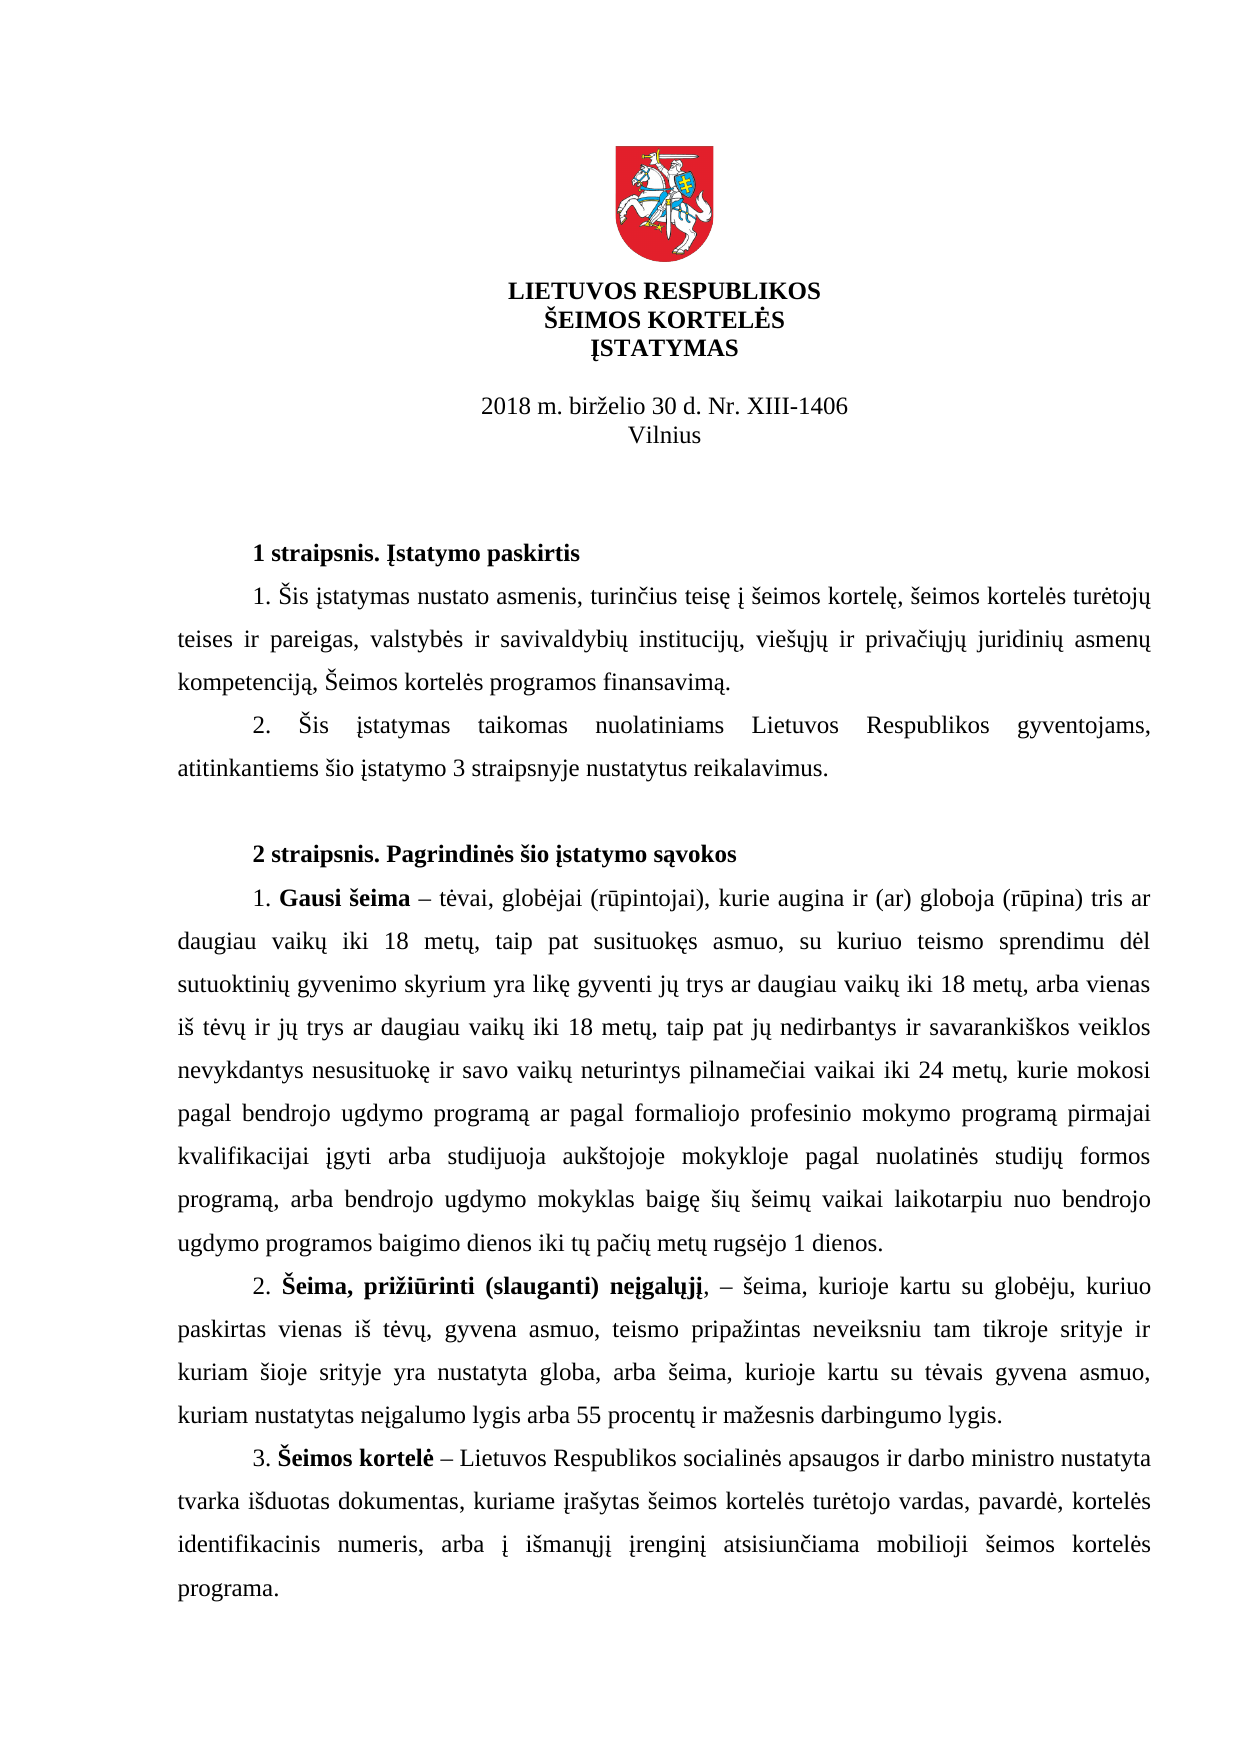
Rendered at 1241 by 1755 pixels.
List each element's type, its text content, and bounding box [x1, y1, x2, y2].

text LIETUVOS RESPUBLIKOS [177, 276, 1152, 305]
text 1. Šis įstatymas nustato asmenis, turinčius teisę į šeimos kortelę, šeimos kortelės turėtojų teises ir pareigas, valstybės ir savivaldybių institucijų, viešųjų ir privačiųjų juridinių asmenų kompetenciją, Šeimos kortelės programos finansavimą. [177, 581, 1152, 696]
text 2. Šeima, prižiūrinti (slauganti) neįgalųjį, – šeima, kurioje kartu su globėju, kuriuo paskirtas vienas iš tėvų, gyvena asmuo, teismo pripažintas neveiksniu tam tikroje srityje ir kuriam šioje srityje yra nustatyta globa, arba šeima, kurioje kartu su tėvais gyvena asmuo, kuriam nustatytas neįgalumo lygis arba 55 procentų ir mažesnis darbingumo lygis. [177, 1271, 1152, 1429]
text 1. Gausi šeima – tėvai, globėjai (rūpintojai), kurie augina ir (ar) globoja (rūpina) tris ar daugiau vaikų iki 18 metų, taip pat susituokęs asmuo, su kuriuo teismo sprendimu dėl sutuoktinių gyvenimo skyrium yra likę gyventi jų trys ar daugiau vaikų iki 18 metų, arba vienas iš tėvų ir jų trys ar daugiau vaikų iki 18 metų, taip pat jų nedirbantys ir savarankiškos veiklos nevykdantys nesusituokę ir savo vaikų neturintys pilnamečiai vaikai iki 24 metų, kurie mokosi pagal bendrojo ugdymo programą ar pagal formaliojo profesinio mokymo programą pirmajai kvalifikacijai įgyti arba studijuoja aukštojoje mokykloje pagal nuolatinės studijų formos programą, arba bendrojo ugdymo mokyklas baigę šių šeimų vaikai laikotarpiu nuo bendrojo ugdymo programos baigimo dienos iki tų pačių metų rugsėjo 1 dienos. [177, 883, 1152, 1256]
text ŠEIMOS KORTELĖS [177, 305, 1152, 333]
text 3. Šeimos kortelė – Lietuvos Respublikos socialinės apsaugos ir darbo ministro nustatyta tvarka išduotas dokumentas, kuriame įrašytas šeimos kortelės turėtojo vardas, pavardė, kortelės identifikacinis numeris, arba į išmanųjį įrenginį atsisiunčiama mobilioji šeimos kortelės programa. [177, 1443, 1152, 1601]
text 2 straipsnis. Pagrindinės šio įstatymo sąvokos [177, 839, 1152, 868]
text 2018 m. birželio 30 d. Nr. XIII-1406 [177, 391, 1152, 420]
text ĮSTATYMAS [177, 333, 1152, 362]
text Vilnius [177, 420, 1152, 448]
text 1 straipsnis. Įstatymo paskirtis [177, 538, 1152, 566]
text 2. Šis įstatymas taikomas nuolatiniams Lietuvos Respublikos gyventojams, atitinkantiems šio įstatymo 3 straipsnyje nustatytus reikalavimus. [177, 710, 1152, 782]
